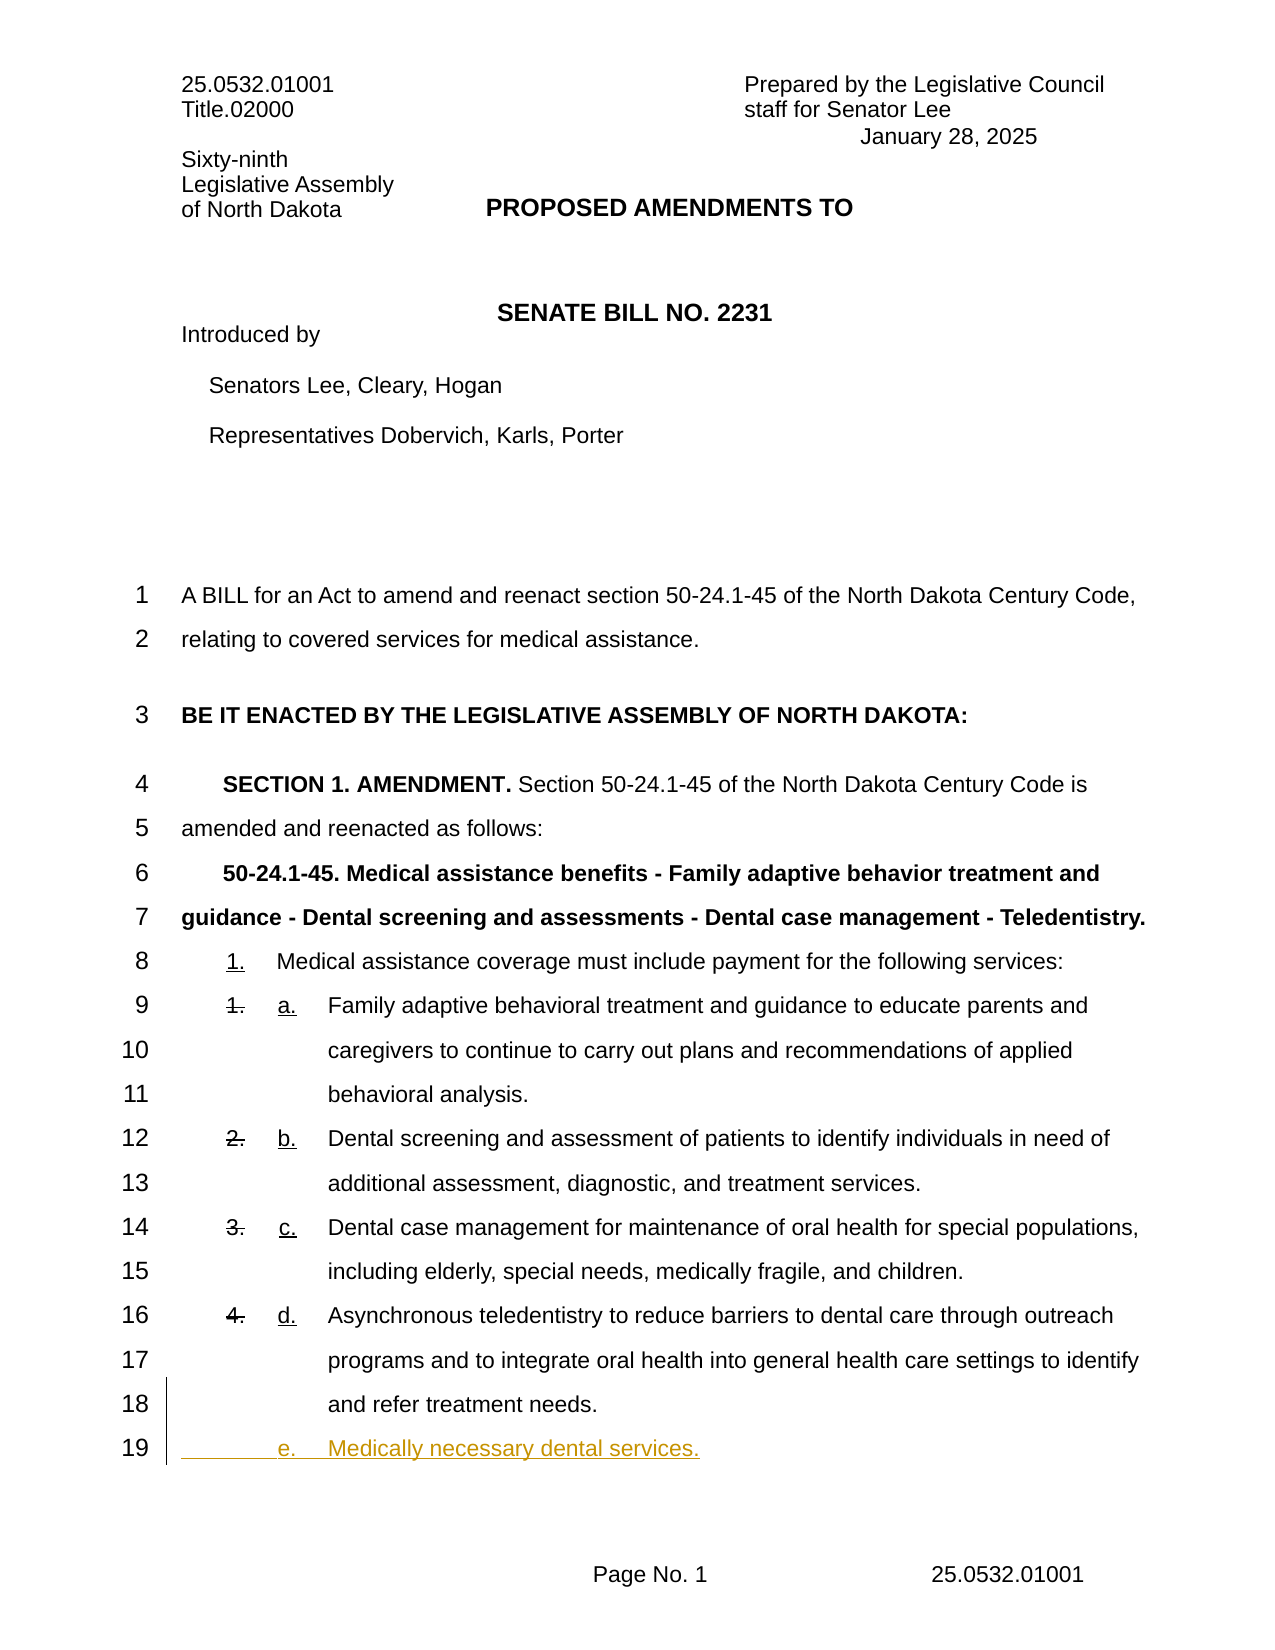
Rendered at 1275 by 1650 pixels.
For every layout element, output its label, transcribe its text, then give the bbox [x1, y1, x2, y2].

text 1. Medical assistance coverage must include payment for the following services: [181, 934, 1154, 978]
table_header 25.0532.01001 Title.02000 [181, 73, 744, 123]
text Senators Lee, Cleary, Hogan [208, 375, 1154, 398]
text e. Medically necessary dental services. [181, 1421, 1154, 1465]
text 4. d. Asynchronous teledentistry to reduce barriers to dental care through outreach programs and to integrate oral health into general health care settings to identify and refer treatment needs. [181, 1288, 1154, 1421]
text of North Dakota [181, 198, 1154, 223]
text Representatives Dobervich, Karls, Porter [208, 425, 1154, 448]
text Legislative Assembly [181, 173, 1154, 198]
title A BILL for an Act to amend and reenact section 50‑24.1‑45 of the North Dakota Century Code, relating to covered services for medical assistance. [181, 568, 1154, 657]
subtitle 50‑24.1‑45. Medical assistance benefits ‑ Family adaptive behavior treatment and guidance ‑ Dental screening and assessments ‑ Dental case management ‑ Teledentistry. [181, 846, 1154, 934]
table_header Prepared by the Legislative Council staff for Senator Lee [744, 73, 1153, 123]
table_cell January 28, 2025 [744, 123, 1153, 173]
title PROPOSED AMENDMENTS TO [486, 192, 872, 221]
text 3. c. Dental case management for maintenance of oral health for special populations, including elderly, special needs, medically fragile, and children. [181, 1200, 1154, 1288]
text Introduced by [181, 323, 1154, 348]
text SECTION 1. AMENDMENT. Section 50‑24.1‑45 of the North Dakota Century Code is amended and reenacted as follows: [181, 757, 1154, 846]
text 2. b. Dental screening and assessment of patients to identify individuals in need of additional assessment, diagnostic, and treatment services. [181, 1111, 1154, 1200]
text 1. a. Family adaptive behavioral treatment and guidance to educate parents and caregivers to continue to carry out plans and recommendations of applied behavioral analysis. [181, 978, 1154, 1111]
table_cell Sixty-ninth [181, 123, 744, 173]
title Senate BILL NO. 2231 [490, 297, 772, 326]
text BE IT ENACTED BY THE LEGISLATIVE ASSEMBLY OF NORTH DAKOTA: [181, 688, 1154, 732]
